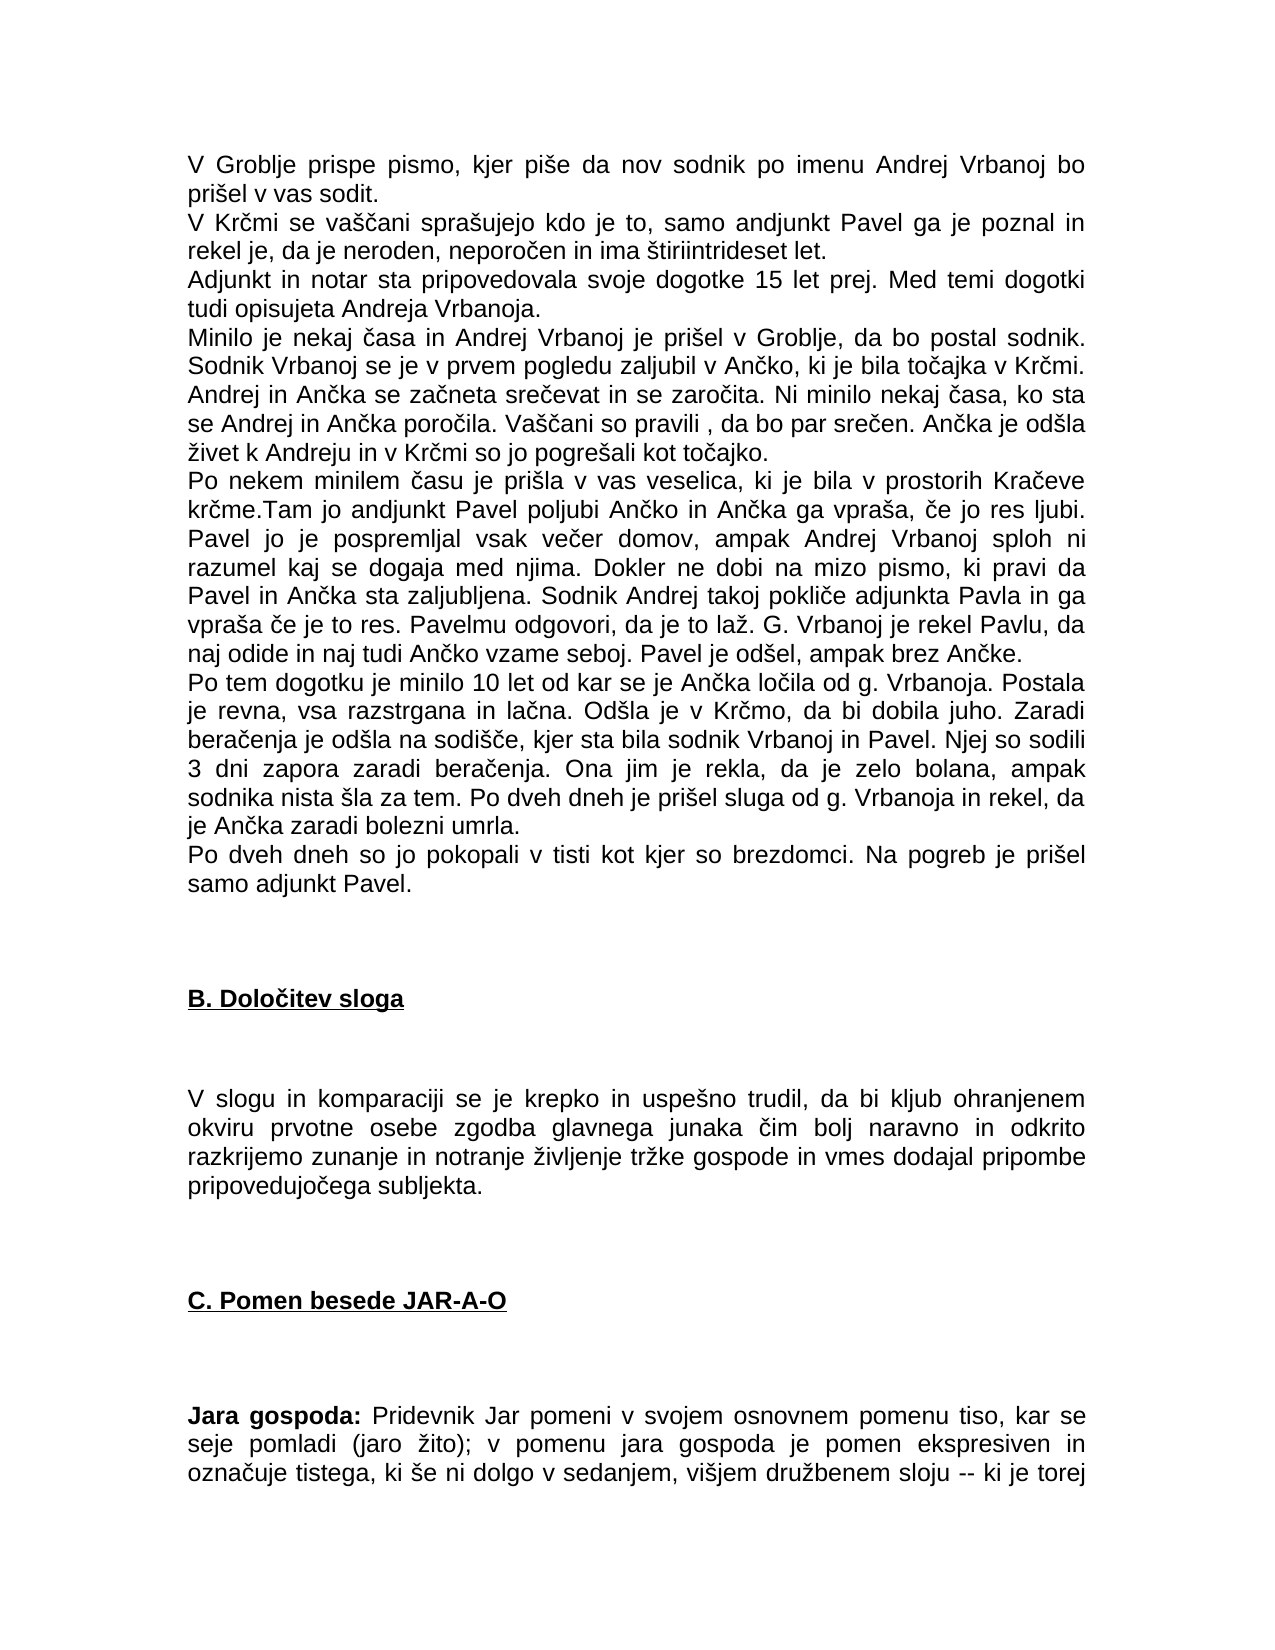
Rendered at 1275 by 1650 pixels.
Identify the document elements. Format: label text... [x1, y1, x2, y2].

text Minilo je nekaj časa in Andrej Vrbanoj je prišel v Groblje, da bo postal sodnik. Sodnik Vrbanoj se je v prvem pogledu zaljubil v Ančko, ki je bila točajka v Krčmi. Andrej in Ančka se začneta srečevat in se zaročita. Ni minilo nekaj časa, ko sta se Andrej in Ančka poročila. Vaščani so pravili , da bo par srečen. Ančka je odšla živet k Andreju in v Krčmi so jo pogrešali kot točajko. [187, 322, 1087, 466]
text Po dveh dneh so jo pokopali v tisti kot kjer so brezdomci. Na pogreb je prišel samo adjunkt Pavel. [187, 840, 1087, 897]
text V Groblje prispe pismo, kjer piše da nov sodnik po imenu Andrej Vrbanoj bo prišel v vas sodit. [187, 150, 1087, 207]
text C. Pomen besede JAR-A-O [187, 1286, 1087, 1314]
text Jara gospoda: Pridevnik Jar pomeni v svojem osnovnem pomenu tiso, kar se seje pomladi (jaro žito); v pomenu jara gospoda je pomen ekspresiven in označuje tistega, ki še ni dolgo v sedanjem, višjem družbenem sloju -- ki je torej [187, 1401, 1087, 1487]
text Po nekem minilem času je prišla v vas veselica, ki je bila v prostorih Kračeve krčme.Tam jo andjunkt Pavel poljubi Ančko in Ančka ga vpraša, če jo res ljubi. Pavel jo je pospremljal vsak večer domov, ampak Andrej Vrbanoj sploh ni razumel kaj se dogaja med njima. Dokler ne dobi na mizo pismo, ki pravi da Pavel in Ančka sta zaljubljena. Sodnik Andrej takoj pokliče adjunkta Pavla in ga vpraša če je to res. Pavelmu odgovori, da je to laž. G. Vrbanoj je rekel Pavlu, da naj odide in naj tudi Ančko vzame seboj. Pavel je odšel, ampak brez Ančke. [187, 466, 1087, 667]
text V Krčmi se vaščani sprašujejo kdo je to, samo andjunkt Pavel ga je poznal in rekel je, da je neroden, neporočen in ima štiriintrideset let. [187, 207, 1087, 265]
text Adjunkt in notar sta pripovedovala svoje dogotke 15 let prej. Med temi dogotki tudi opisujeta Andreja Vrbanoja. [187, 265, 1087, 322]
text B. Določitev sloga [187, 984, 1087, 1012]
text Po tem dogotku je minilo 10 let od kar se je Ančka ločila od g. Vrbanoja. Postala je revna, vsa razstrgana in lačna. Odšla je v Krčmo, da bi dobila juho. Zaradi beračenja je odšla na sodišče, kjer sta bila sodnik Vrbanoj in Pavel. Njej so sodili 3 dni zapora zaradi beračenja. Ona jim je rekla, da je zelo bolana, ampak sodnika nista šla za tem. Po dveh dneh je prišel sluga od g. Vrbanoja in rekel, da je Ančka zaradi bolezni umrla. [187, 667, 1087, 840]
text V slogu in komparaciji se je krepko in uspešno trudil, da bi kljub ohranjenem okviru prvotne osebe zgodba glavnega junaka čim bolj naravno in odkrito razkrijemo zunanje in notranje življenje tržke gospode in vmes dodajal pripombe pripovedujočega subljekta. [187, 1084, 1087, 1199]
